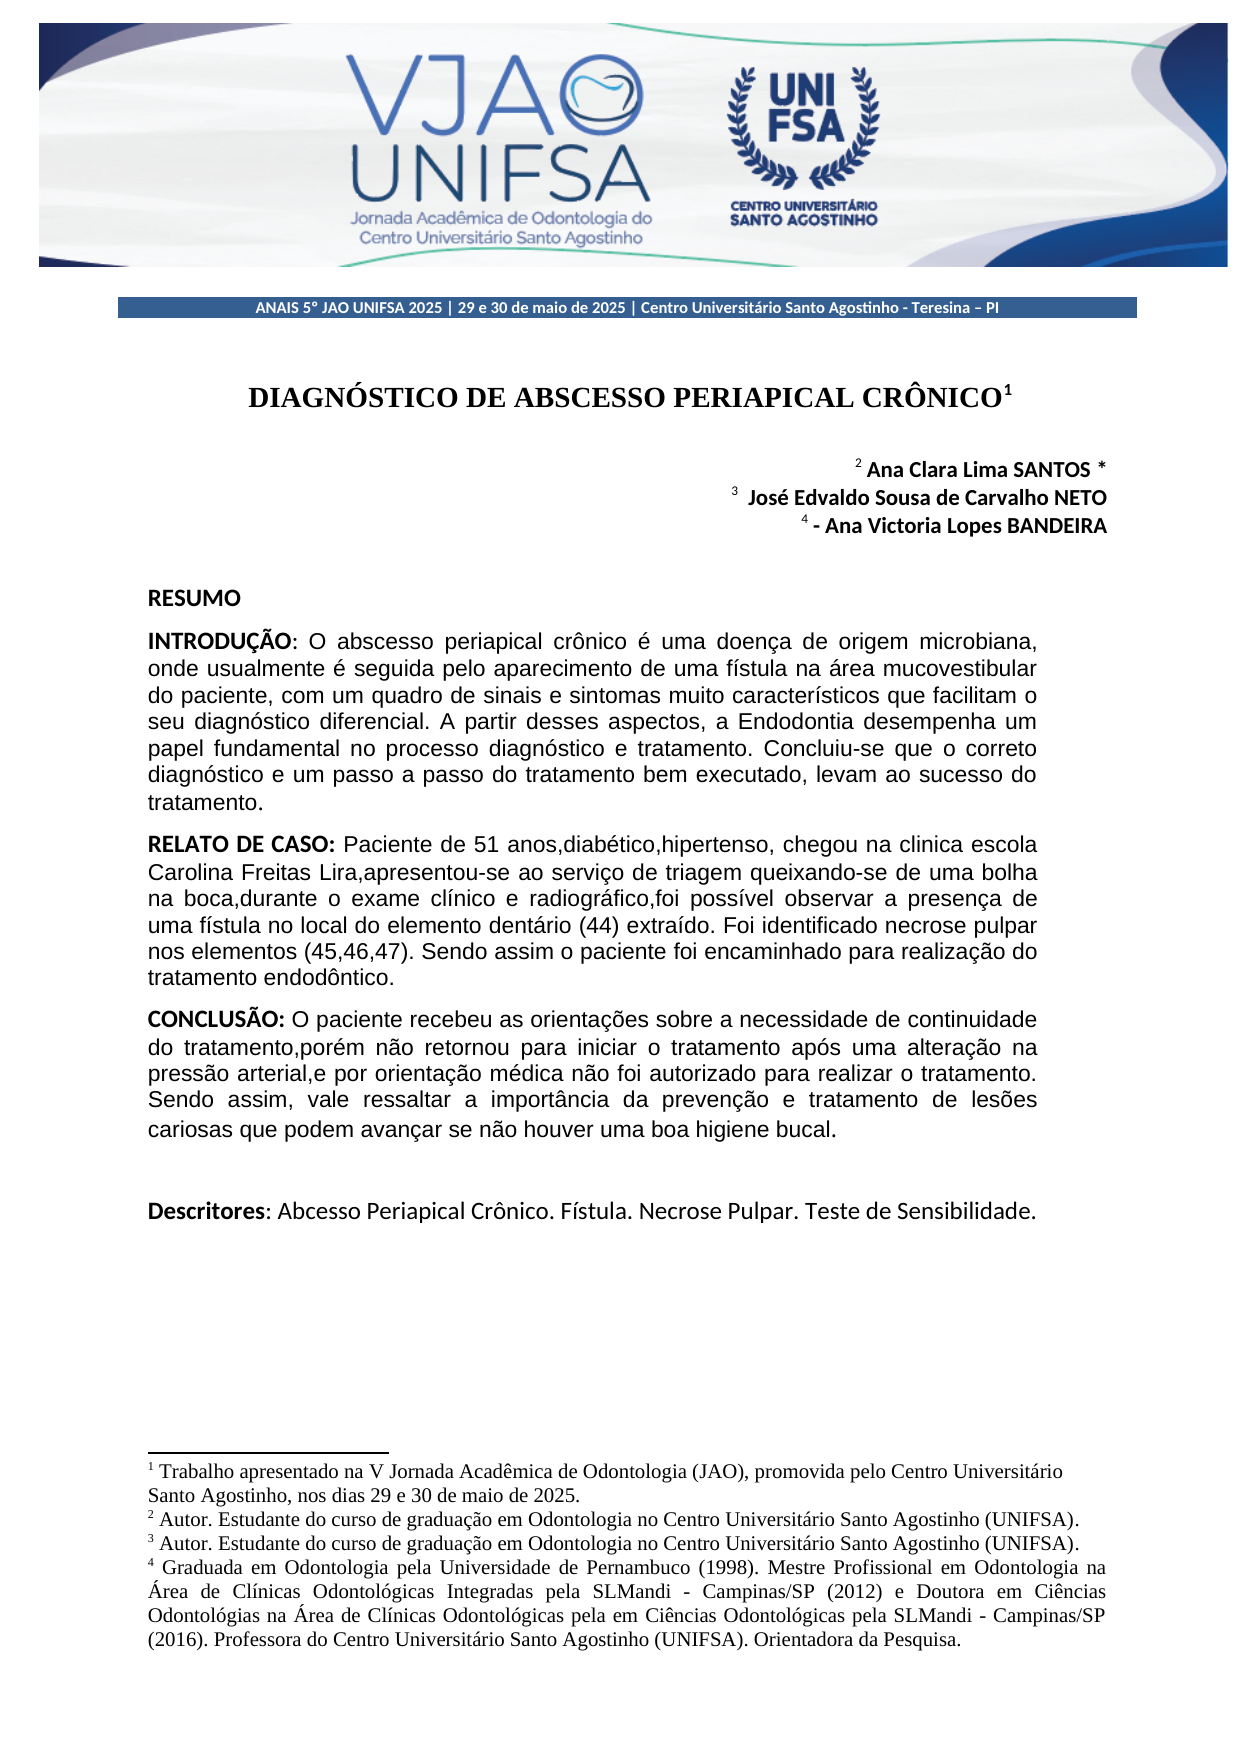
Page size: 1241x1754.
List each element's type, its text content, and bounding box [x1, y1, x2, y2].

text - Ana Victoria Lopes BANDEIRA [148, 511, 1107, 539]
text CONCLUSÃO: O paciente recebeu as orientações sobre a necessidade de continuidade do tratamento,porém não retornou para iniciar o tratamento após uma alteração na pressão arterial,e por orientação médica não foi autorizado para realizar o tratamento. Sendo assim, vale ressaltar a importância da prevenção e tratamento de lesões cariosas que podem avançar se não houver uma boa higiene bucal. [148, 1003, 1038, 1144]
text Trabalho apresentado na V Jornada Acadêmica de Odontologia (JAO), promovida pelo Centro Universitário Santo Agostinho, nos dias 29 e 30 de maio de 2025. [148, 1459, 1107, 1507]
text Autor. Estudante do curso de graduação em Odontologia no Centro Universitário Santo Agostinho (UNIFSA). [148, 1531, 1107, 1555]
text Ana Clara Lima SANTOS * [148, 427, 1107, 483]
picture [39, 23, 1229, 267]
text RESUMO [148, 582, 1038, 612]
text INTRODUÇÃO: O abscesso periapical crônico é uma doença de origem microbiana, onde usualmente é seguida pelo aparecimento de uma fístula na área mucovestibular do paciente, com um quadro de sinais e sintomas muito característicos que facilitam o seu diagnóstico diferencial. A partir desses aspectos, a Endodontia desempenha um papel fundamental no processo diagnóstico e tratamento. Concluiu-se que o correto diagnóstico e um passo a passo do tratamento bem executado, levam ao sucesso do tratamento. [148, 625, 1038, 816]
text DIAGNÓSTICO DE ABSCESSO PERIAPICAL CRÔNICO [222, 379, 1038, 414]
text Graduada em Odontologia pela Universidade de Pernambuco (1998). Mestre Profissional em Odontologia na Área de Clínicas Odontológicas Integradas pela SLMandi - Campinas/SP (2012) e Doutora em Ciências Odontológias na Área de Clínicas Odontológicas pela em Ciências Odontológicas pela SLMandi - Campinas/SP (2016). Professora do Centro Universitário Santo Agostinho (UNIFSA). Orientadora da Pesquisa. [148, 1555, 1107, 1651]
text José Edvaldo Sousa de Carvalho NETO [148, 483, 1107, 511]
text Descritores: Abcesso Periapical Crônico. Fístula. Necrose Pulpar. Teste de Sensibilidade. [148, 1195, 1038, 1226]
text RELATO DE CASO: Paciente de 51 anos,diabético,hipertenso, chegou na clinica escola Carolina Freitas Lira,apresentou-se ao serviço de triagem queixando-se de uma bolha na boca,durante o exame clínico e radiográfico,foi possível observar a presença de uma fístula no local do elemento dentário (44) extraído. Foi identificado necrose pulpar nos elementos (45,46,47). Sendo assim o paciente foi encaminhado para realização do tratamento endodôntico. [148, 828, 1038, 991]
text Autor. Estudante do curso de graduação em Odontologia no Centro Universitário Santo Agostinho (UNIFSA). [148, 1507, 1107, 1531]
